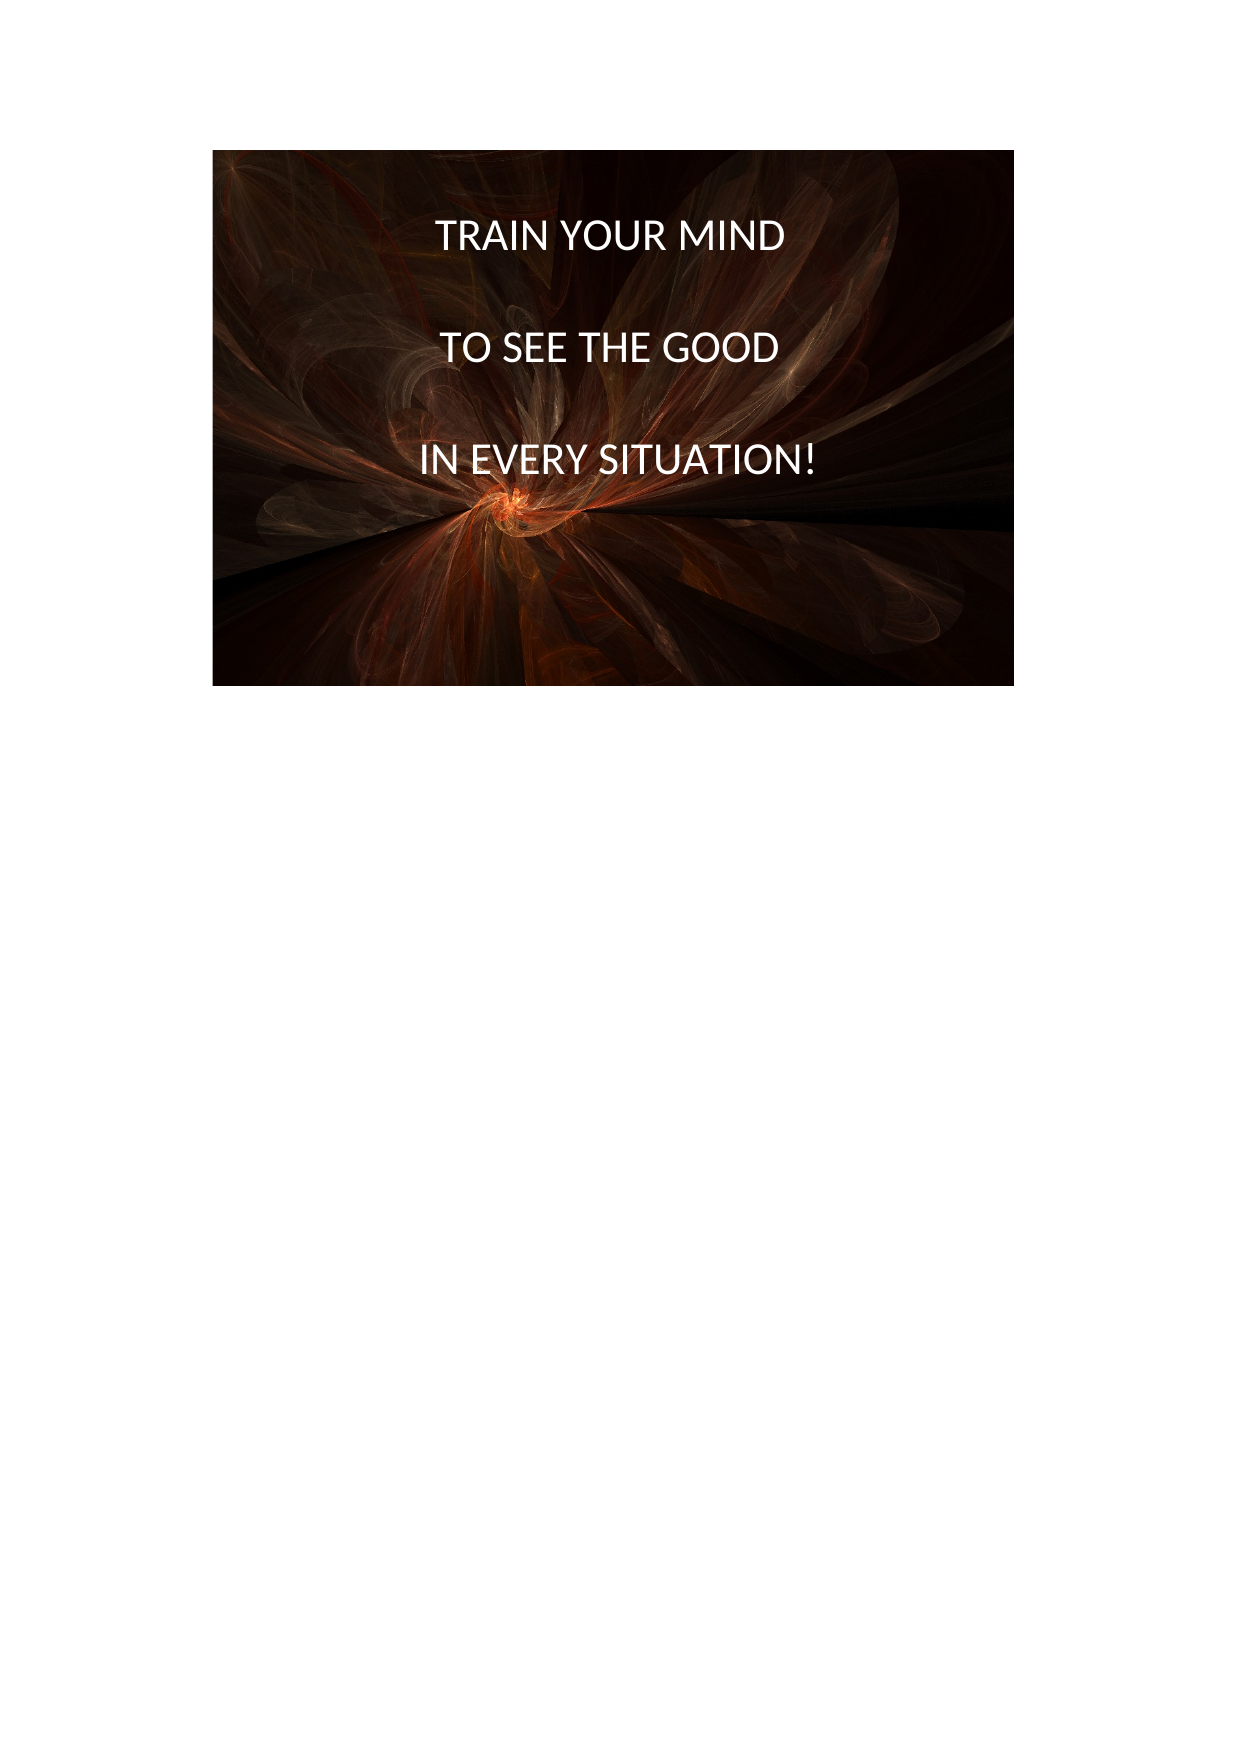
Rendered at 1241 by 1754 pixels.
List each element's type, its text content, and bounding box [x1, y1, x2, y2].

text IN EVERY SITUATION! [150, 430, 212, 486]
text IN EVERY SITUATION! [1014, 430, 1090, 486]
text TRAIN YOUR MIND [1014, 206, 1090, 262]
text TO SEE THE GOOD [1014, 318, 1090, 374]
text TRAIN YOUR MIND [150, 206, 212, 262]
text TO SEE THE GOOD [150, 318, 212, 374]
